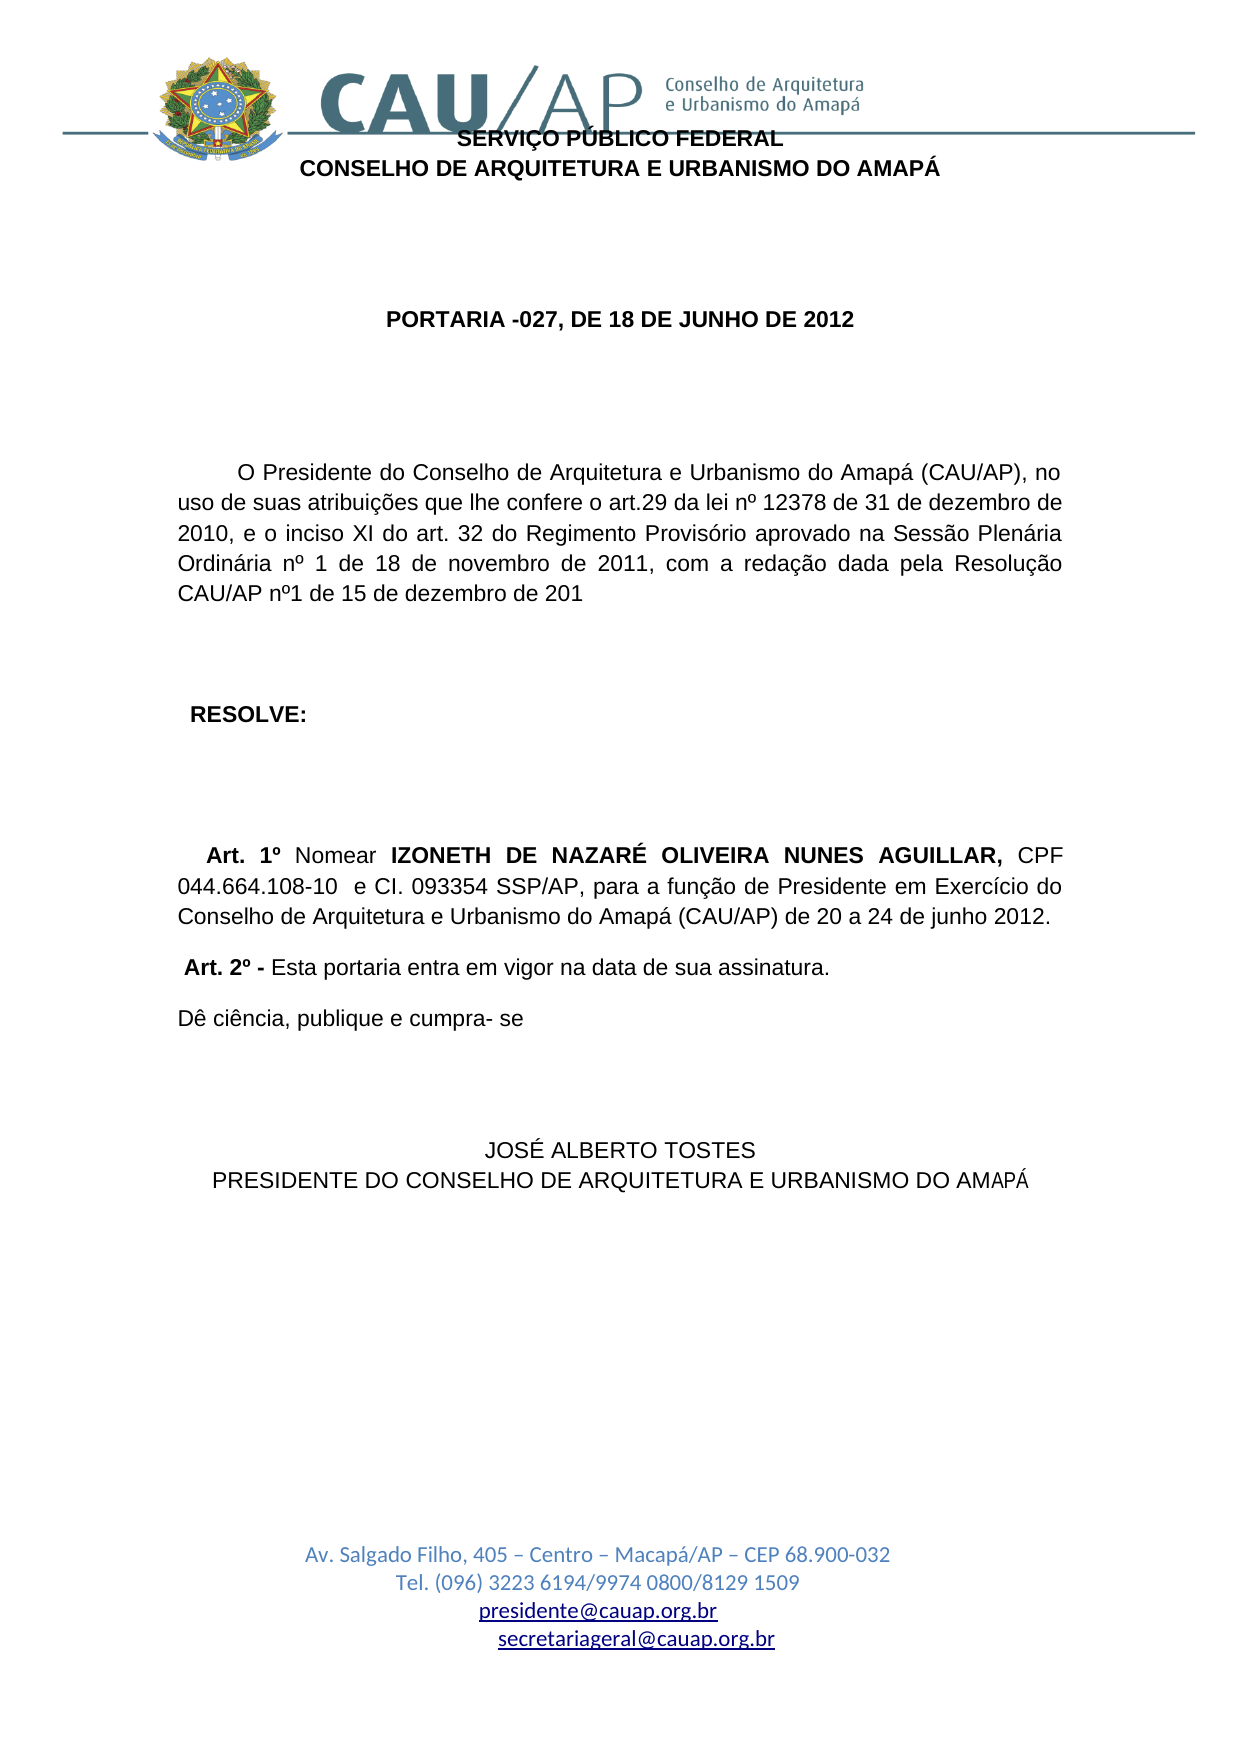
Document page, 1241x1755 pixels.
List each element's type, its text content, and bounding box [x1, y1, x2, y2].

text PRESIDENTE DO CONSELHO DE ARQUITETURA E URBANISMO DO AMAPÁ [177, 1167, 1063, 1194]
text CONSELHO DE ARQUITETURA E URBANISMO DO AMAPÁ [177, 177, 518, 181]
text JOSÉ ALBERTO TOSTES [177, 1137, 1063, 1164]
text RESOLVE: [177, 701, 1063, 727]
text Dê ciência, publique e cumpra- se [177, 1005, 1063, 1031]
text PORTARIA -027, DE 18 DE JUNHO DE 2012 [177, 306, 1063, 332]
text CONSELHO DE ARQUITETURA E URBANISMO DO AMAPÁ [518, 177, 1063, 181]
text Art. 1º Nomear IZONETH DE NAZARÉ OLIVEIRA NUNES AGUILLAR, CPF 044.664.108-10 e CI. 093354 SSP/AP, para a função de Presidente em Exercício do Conselho de Arquitetura e Urbanismo do Amapá (CAU/AP) de 20 a 24 de junho 2012. [177, 842, 1063, 929]
text Art. 2º - Esta portaria entra em vigor na data de sua assinatura. [177, 954, 1063, 980]
text O Presidente do Conselho de Arquitetura e Urbanismo do Amapá (CAU/AP), no uso de suas atribuições que lhe confere o art.29 da lei nº 12378 de 31 de dezembro de 2010, e o inciso XI do art. 32 do Regimento Provisório aprovado na Sessão Plenária Ordinária nº 1 de 18 de novembro de 2011, com a redação dada pela Resolução CAU/AP nº1 de 15 de dezembro de 201 [177, 459, 1063, 606]
